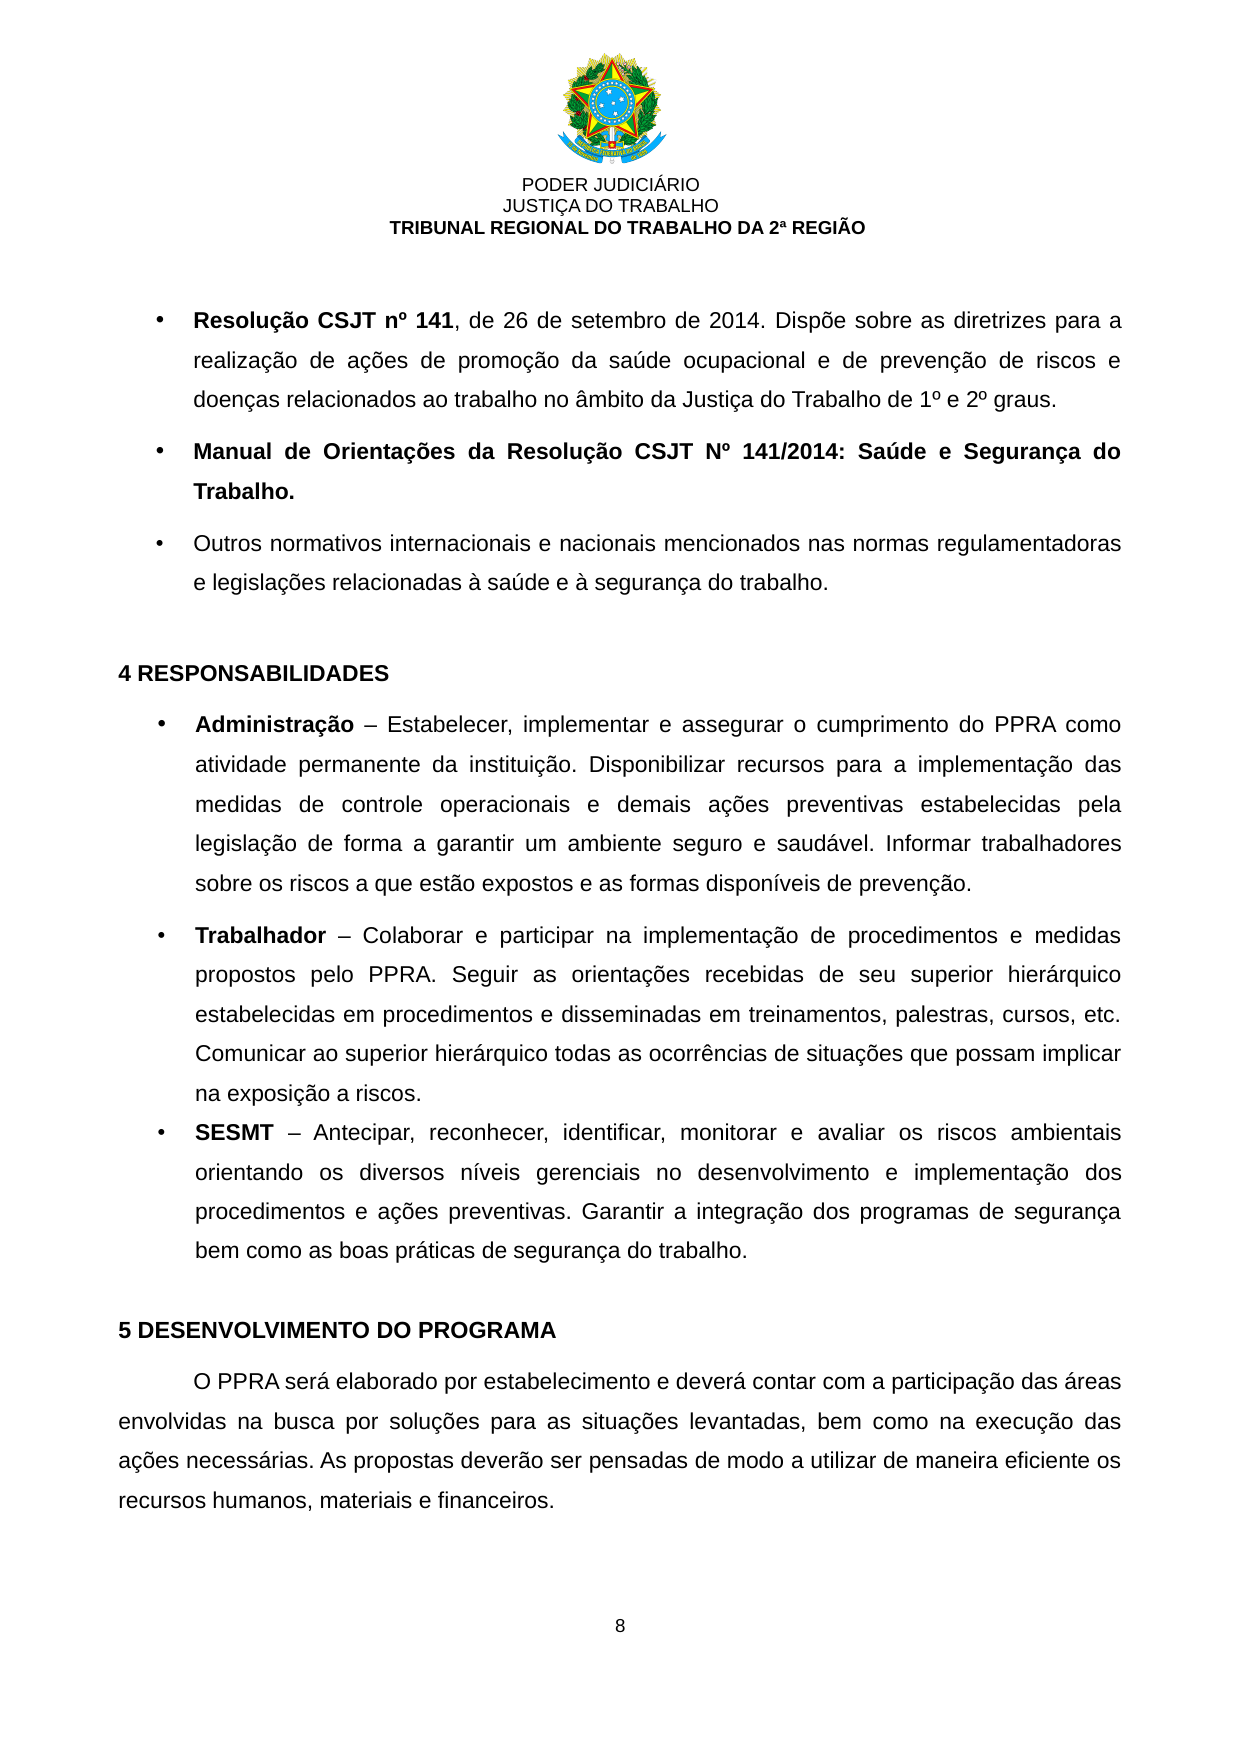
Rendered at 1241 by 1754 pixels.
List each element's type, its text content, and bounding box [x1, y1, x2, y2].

list Outros normativos internacionais e nacionais mencionados nas normas regulamentadoras e legislações relacionadas à saúde e à segurança do trabalho. [156, 530, 1122, 596]
list Resolução CSJT nº 141, de 26 de setembro de 2014. Dispõe sobre as diretrizes para a realização de ações de promoção da saúde ocupacional e de prevenção de riscos e doenças relacionados ao trabalho no âmbito da Justiça do Trabalho de 1º e 2º graus. [156, 307, 1122, 412]
list Administração – Estabelecer, implementar e assegurar o cumprimento do PPRA como atividade permanente da instituição. Disponibilizar recursos para a implementação das medidas de controle operacionais e demais ações preventivas estabelecidas pela legislação de forma a garantir um ambiente seguro e saudável. Informar trabalhadores sobre os riscos a que estão expostos e as formas disponíveis de prevenção. [157, 711, 1122, 896]
subtitle 5 DESENVOLVIMENTO DO PROGRAMA [118, 1316, 1122, 1343]
list Trabalhador – Colaborar e participar na implementação de procedimentos e medidas propostos pelo PPRA. Seguir as orientações recebidas de seu superior hierárquico estabelecidas em procedimentos e disseminadas em treinamentos, palestras, cursos, etc. Comunicar ao superior hierárquico todas as ocorrências de situações que possam implicar na exposição a riscos. [157, 922, 1122, 1106]
text O PPRA será elaborado por estabelecimento e deverá contar com a participação das áreas envolvidas na busca por soluções para as situações levantadas, bem como na execução das ações necessárias. As propostas deverão ser pensadas de modo a utilizar de maneira eficiente os recursos humanos, materiais e financeiros. [118, 1368, 1122, 1513]
list SESMT – Antecipar, reconhecer, identificar, monitorar e avaliar os riscos ambientais orientando os diversos níveis gerenciais no desenvolvimento e implementação dos procedimentos e ações preventivas. Garantir a integração dos programas de segurança bem como as boas práticas de segurança do trabalho. [157, 1119, 1122, 1264]
list Manual de Orientações da Resolução CSJT Nº 141/2014: Saúde e Segurança do Trabalho. [156, 438, 1122, 504]
subtitle 4 RESPONSABILIDADES [118, 660, 1122, 686]
